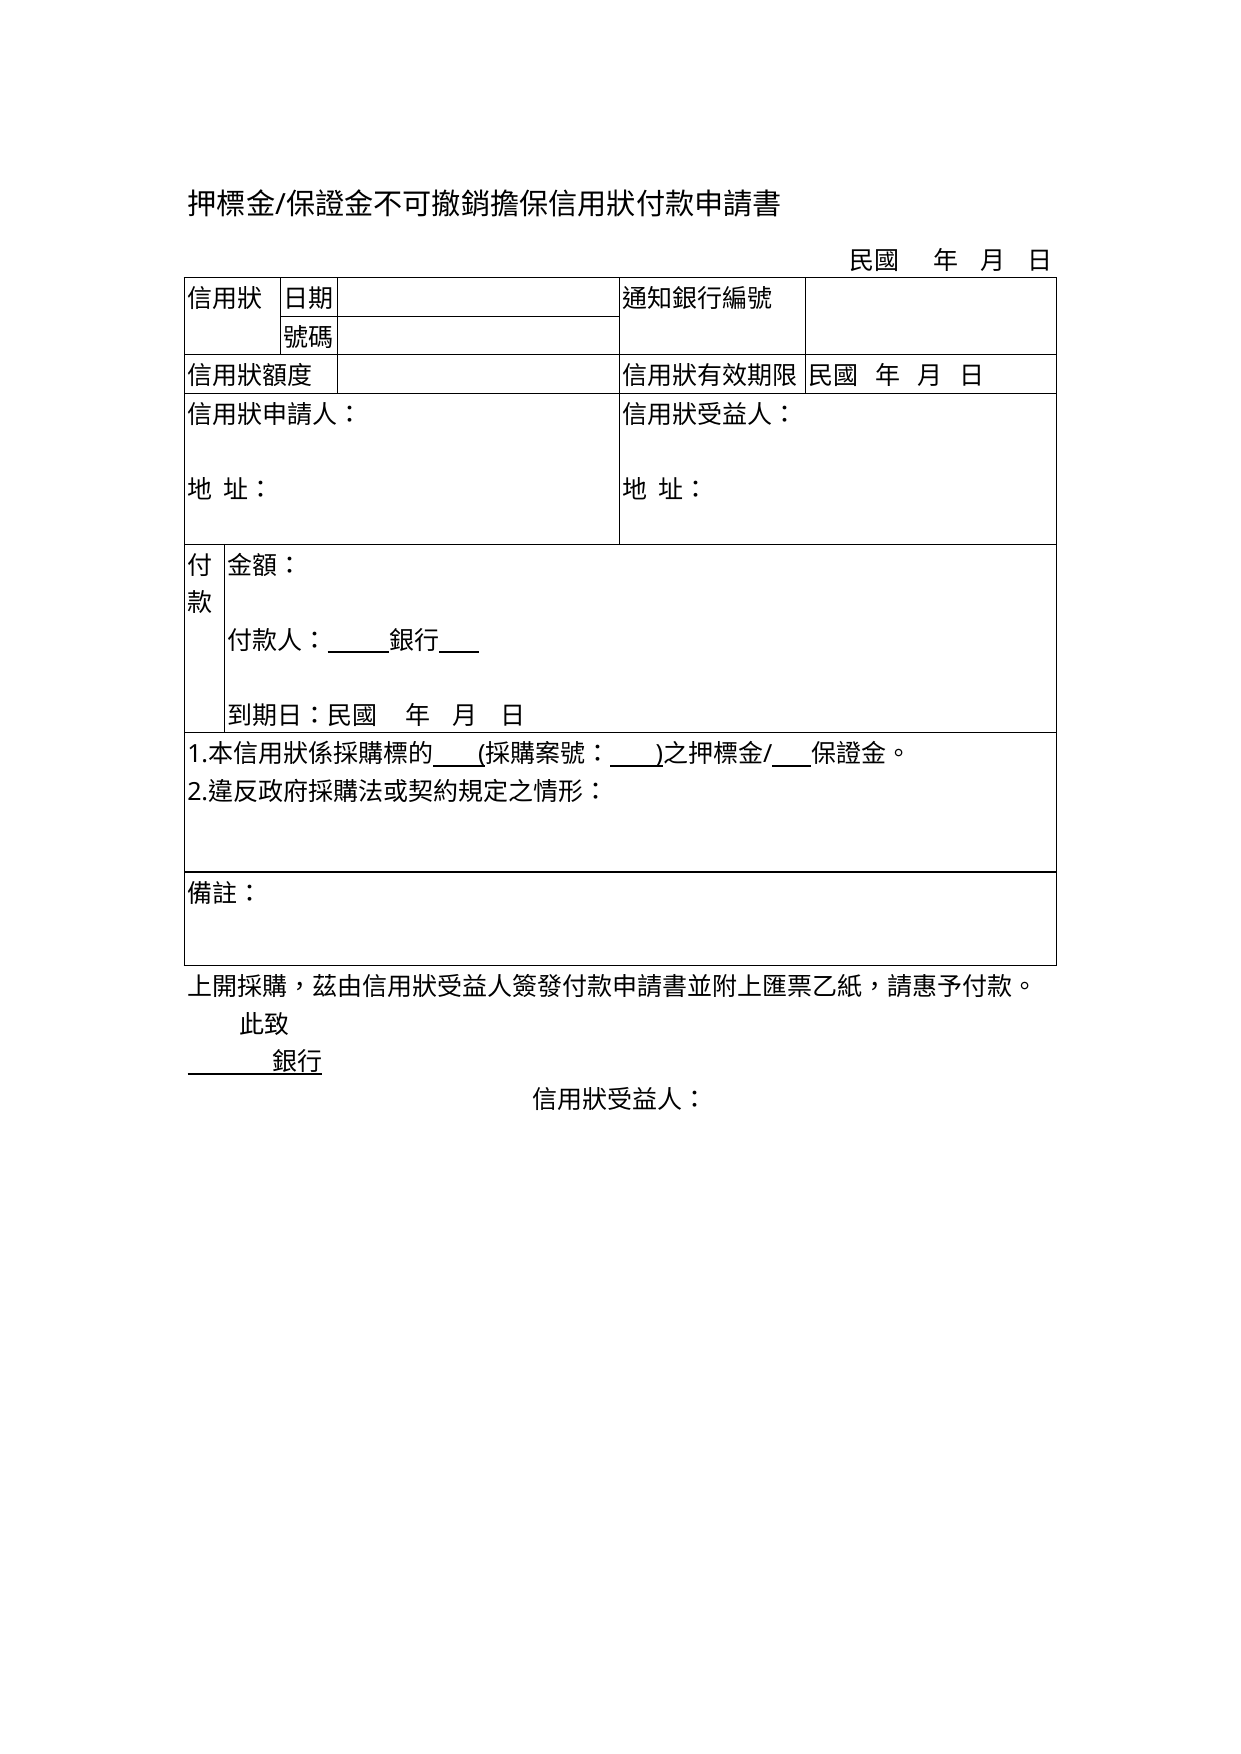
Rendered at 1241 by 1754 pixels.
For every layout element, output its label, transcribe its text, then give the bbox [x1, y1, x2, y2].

table_cell 民國 年 月 日 [806, 355, 1056, 393]
text 上開採購，茲由信用狀受益人簽發付款申請書並附上匯票乙紙，請惠予付款。 [187, 966, 1053, 1004]
table_header 日期 [281, 278, 337, 316]
table_header [338, 278, 619, 316]
text 民國 年 月 日 [187, 239, 1053, 277]
table_cell 號碼 [281, 317, 337, 354]
text 銀行 [187, 1041, 1053, 1079]
text 此致 [187, 1004, 1053, 1041]
table_cell 備註： [185, 873, 1056, 965]
table_cell 金額： 付款人： 銀行 到期日：民國 年 月 日 [225, 545, 1056, 732]
table_cell 付款 [185, 545, 224, 732]
table_cell 信用狀額度 [185, 355, 337, 393]
table_cell [338, 355, 619, 393]
table_header 信用狀 [185, 278, 280, 354]
table_header 通知銀行編號 [620, 278, 805, 354]
table_cell [338, 317, 619, 354]
table_cell 信用狀申請人： 地 址： [185, 394, 619, 544]
text 信用狀受益人： [187, 1079, 1053, 1116]
table_header [806, 278, 1056, 354]
table_cell 1.本信用狀係採購標的 (採購案號： )之押標金/ 保證金。 2.違反政府採購法或契約規定之情形： [185, 733, 1056, 871]
table_cell 信用狀受益人： 地 址： [620, 394, 1056, 544]
table_cell 信用狀有效期限 [620, 355, 805, 393]
text 押標金/保證金不可撤銷擔保信用狀付款申請書 [187, 164, 1053, 239]
